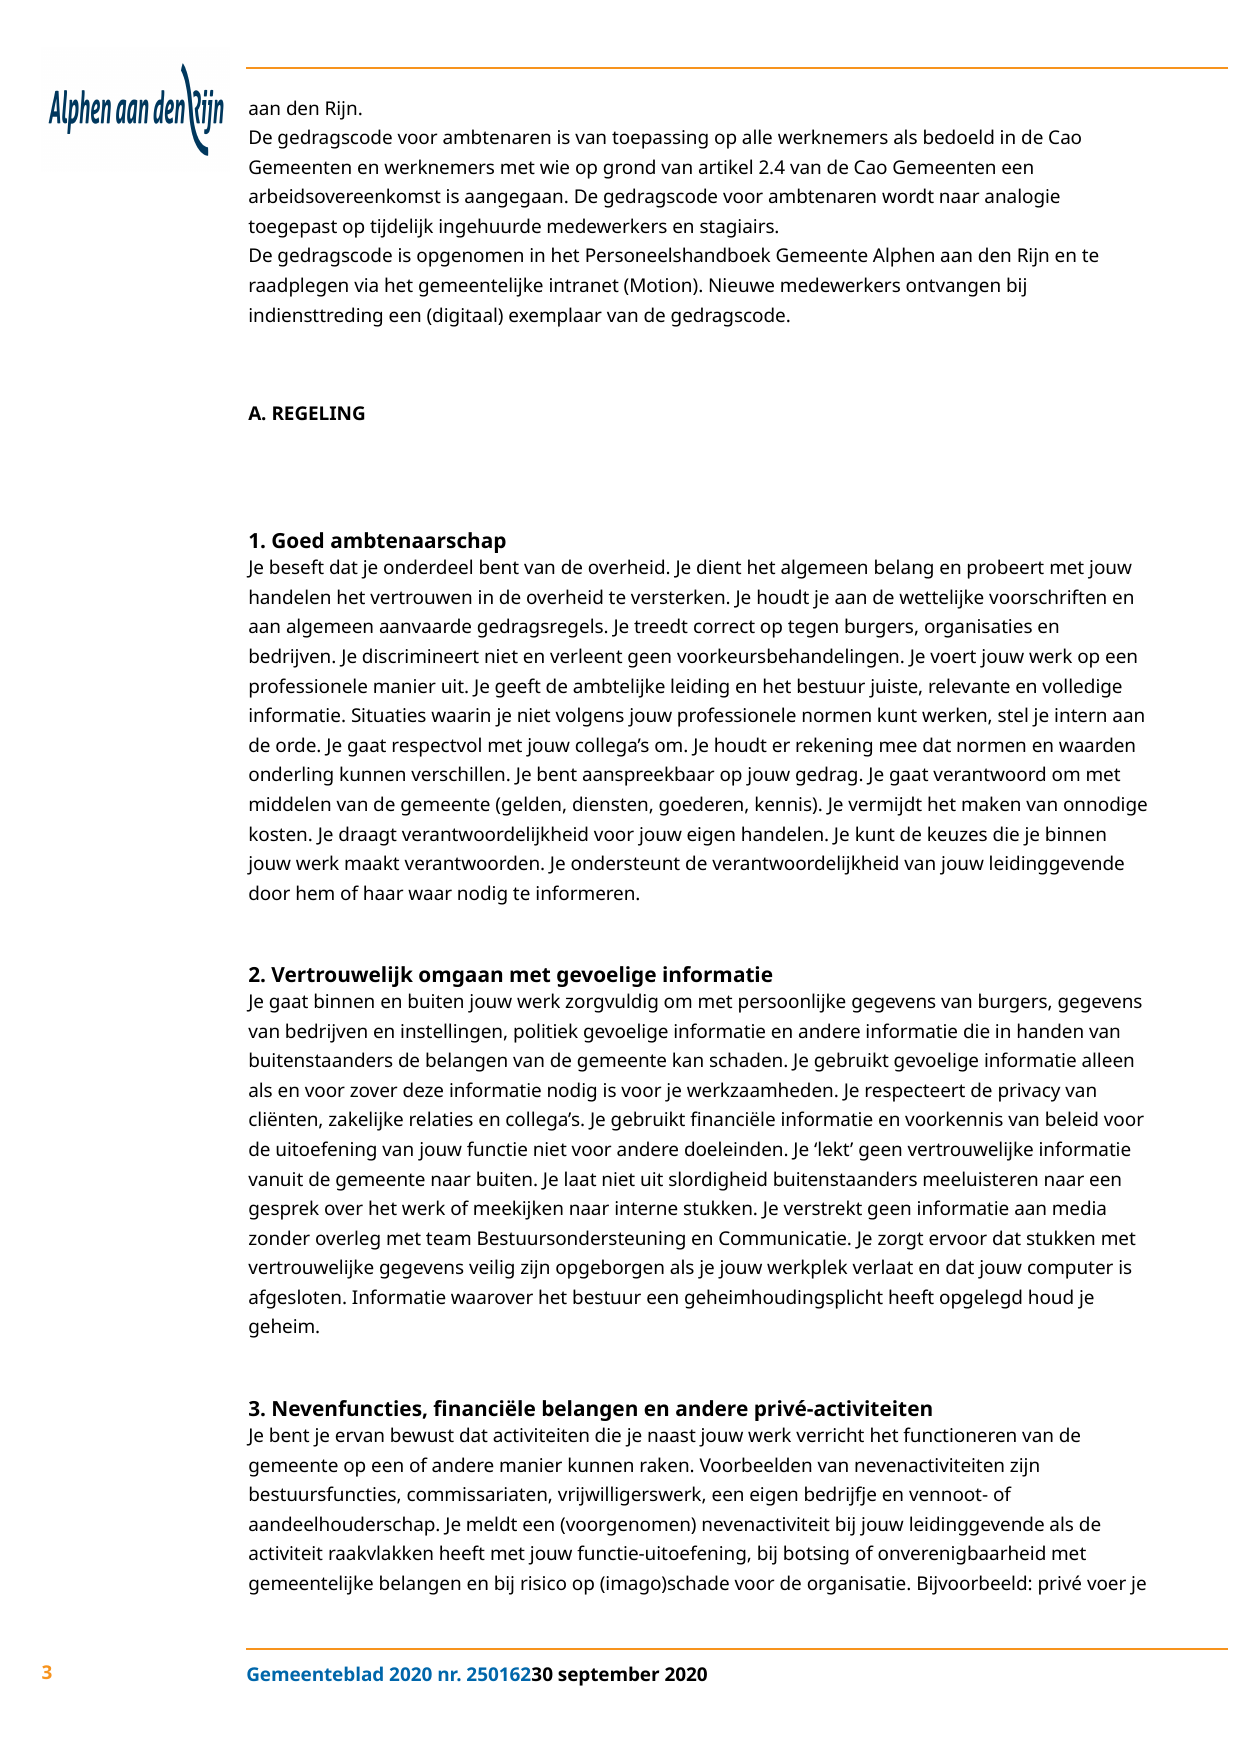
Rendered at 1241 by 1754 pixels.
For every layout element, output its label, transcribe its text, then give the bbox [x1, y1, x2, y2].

picture [41, 47, 231, 172]
text Je gaat binnen en buiten jouw werk zorgvuldig om met persoonlijke gegevens van burgers, gegevens van bedrijven en instellingen, politiek gevoelige informatie en andere informatie die in handen van buitenstaanders de belangen van de gemeente kan schaden. Je gebruikt gevoelige informatie alleen als en voor zover deze informatie nodig is voor je werkzaamheden. Je respecteert de privacy van cliënten, zakelijke relaties en collega’s. Je gebruikt financiële informatie en voorkennis van beleid voor de uitoefening van jouw functie niet voor andere doeleinden. Je ‘lekt’ geen vertrouwelijke informatie vanuit de gemeente naar buiten. Je laat niet uit slordigheid buitenstaanders meeluisteren naar een gesprek over het werk of meekijken naar interne stukken. Je verstrekt geen informatie aan media zonder overleg met team Bestuursondersteuning en Communicatie. Je zorgt ervoor dat stukken met vertrouwelijke gegevens veilig zijn opgeborgen als je jouw werkplek verlaat en dat jouw computer is afgesloten. Informatie waarover het bestuur een geheimhoudingsplicht heeft opgelegd houd je geheim. [248, 988, 1152, 1339]
text 1. Goed ambtenaarschap [248, 526, 1152, 554]
text Je beseft dat je onderdeel bent van de overheid. Je dient het algemeen belang en probeert met jouw handelen het vertrouwen in de overheid te versterken. Je houdt je aan de wettelijke voorschriften en aan algemeen aanvaarde gedragsregels. Je treedt correct op tegen burgers, organisaties en bedrijven. Je discrimineert niet en verleent geen voorkeursbehandelingen. Je voert jouw werk op een professionele manier uit. Je geeft de ambtelijke leiding en het bestuur juiste, relevante en volledige informatie. Situaties waarin je niet volgens jouw professionele normen kunt werken, stel je intern aan de orde. Je gaat respectvol met jouw collega’s om. Je houdt er rekening mee dat normen en waarden onderling kunnen verschillen. Je bent aanspreekbaar op jouw gedrag. Je gaat verantwoord om met middelen van de gemeente (gelden, diensten, goederen, kennis). Je vermijdt het maken van onnodige kosten. Je draagt verantwoordelijkheid voor jouw eigen handelen. Je kunt de keuzes die je binnen jouw werk maakt verantwoorden. Je ondersteunt de verantwoordelijkheid van jouw leidinggevende door hem of haar waar nodig te informeren. [248, 554, 1152, 906]
text Je bent je ervan bewust dat activiteiten die je naast jouw werk verricht het functioneren van de gemeente op een of andere manier kunnen raken. Voorbeelden van nevenactiviteiten zijn bestuursfuncties, commissariaten, vrijwilligerswerk, een eigen bedrijfje en vennoot- of aandeelhouderschap. Je meldt een (voorgenomen) nevenactiviteit bij jouw leidinggevende als de activiteit raakvlakken heeft met jouw functie-uitoefening, bij botsing of onverenigbaarheid met gemeentelijke belangen en bij risico op (imago)schade voor de organisatie. Bijvoorbeeld: privé voer je [248, 1422, 1152, 1596]
text 3. Nevenfuncties, financiële belangen en andere privé-activiteiten [248, 1394, 1152, 1422]
text A. REGELING [248, 398, 1152, 426]
text De gedragscode voor ambtenaren is van toepassing op alle werknemers als bedoeld in de Cao Gemeenten en werknemers met wie op grond van artikel 2.4 van de Cao Gemeenten een arbeidsovereenkomst is aangegaan. De gedragscode voor ambtenaren wordt naar analogie toegepast op tijdelijk ingehuurde medewerkers en stagiairs. [248, 124, 1152, 239]
text De gedragscode is opgenomen in het Personeelshandboek Gemeente Alphen aan den Rijn en te raadplegen via het gemeentelijke intranet (Motion). Nieuwe medewerkers ontvangen bij indiensttreding een (digitaal) exemplaar van de gedragscode. [248, 243, 1152, 328]
text 2. Vertrouwelijk omgaan met gevoelige informatie [248, 960, 1152, 988]
text aan den Rijn. [248, 95, 1152, 121]
